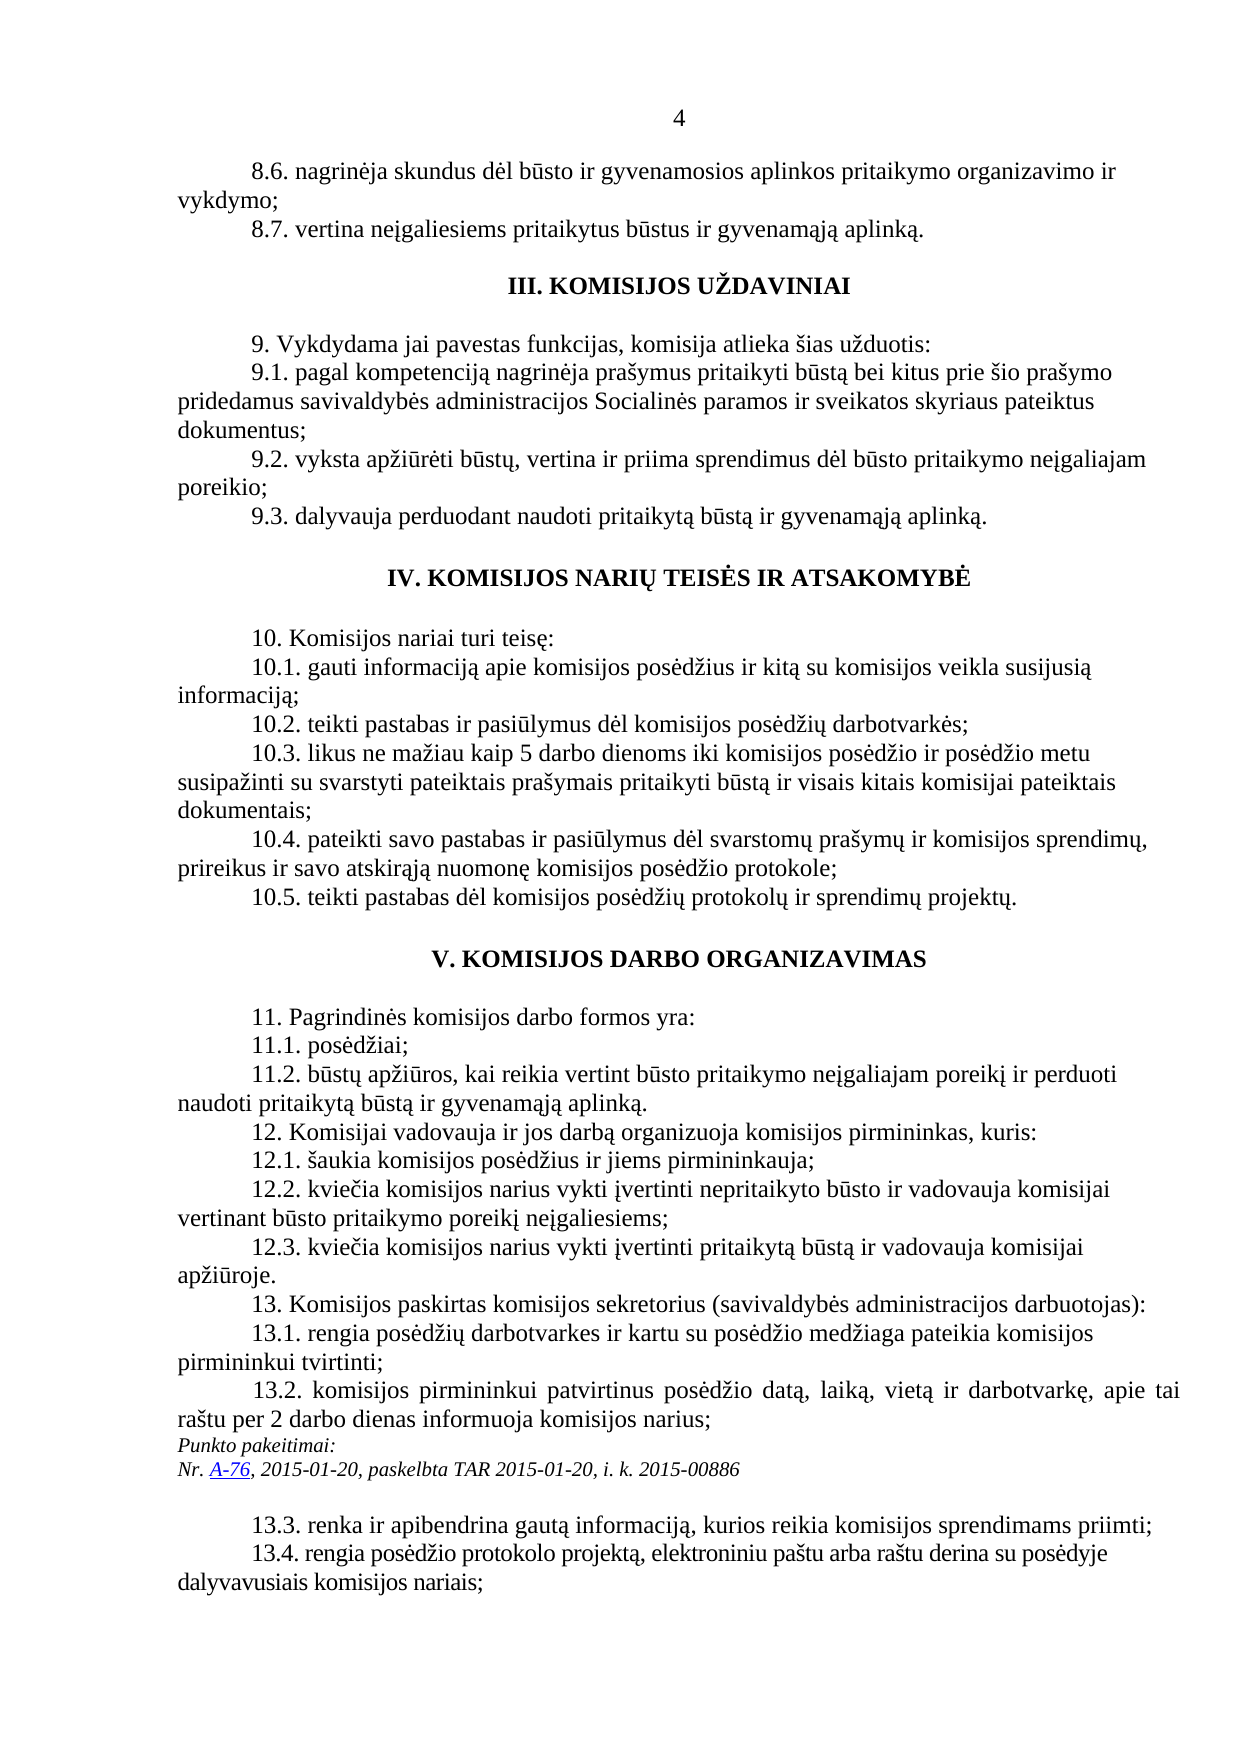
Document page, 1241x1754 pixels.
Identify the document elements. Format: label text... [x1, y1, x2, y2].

text 12.3. kviečia komisijos narius vykti įvertinti pritaikytą būstą ir vadovauja komisijai apžiūroje. [177, 1232, 1181, 1289]
text 11. Pagrindinės komisijos darbo formos yra: [177, 1002, 1181, 1030]
text 13.3. renka ir apibendrina gautą informaciją, kurios reikia komisijos sprendimams priimti; [177, 1510, 1181, 1538]
text 10.1. gauti informaciją apie komisijos posėdžius ir kitą su komisijos veikla susijusią informaciją; [177, 652, 1181, 709]
text Nr. A-76, 2015-01-20, paskelbta TAR 2015-01-20, i. k. 2015-00886 [177, 1457, 1181, 1481]
text III. KOMISIJOS UŽDAVINIAI [177, 271, 1181, 300]
text 9.2. vyksta apžiūrėti būstų, vertina ir priima sprendimus dėl būsto pritaikymo neįgaliajam poreikio; [177, 444, 1181, 501]
text 8.7. vertina neįgaliesiems pritaikytus būstus ir gyvenamąją aplinką. [177, 214, 1181, 242]
text 10.3. likus ne mažiau kaip 5 darbo dienoms iki komisijos posėdžio ir posėdžio metu susipažinti su svarstyti pateiktais prašymais pritaikyti būstą ir visais kitais komisijai pateiktais dokumentais; [177, 738, 1181, 824]
text 10.4. pateikti savo pastabas ir pasiūlymus dėl svarstomų prašymų ir komisijos sprendimų, prireikus ir savo atskirąją nuomonę komisijos posėdžio protokole; [177, 824, 1181, 882]
text 9.1. pagal kompetenciją nagrinėja prašymus pritaikyti būstą bei kitus prie šio prašymo pridedamus savivaldybės administracijos Socialinės paramos ir sveikatos skyriaus pateiktus dokumentus; [177, 357, 1181, 444]
text 10.2. teikti pastabas ir pasiūlymus dėl komisijos posėdžių darbotvarkės; [177, 709, 1181, 738]
text Punkto pakeitimai: [177, 1433, 1181, 1457]
text 9.3. dalyvauja perduodant naudoti pritaikytą būstą ir gyvenamąją aplinką. [177, 501, 1181, 530]
text 10.5. teikti pastabas dėl komisijos posėdžių protokolų ir sprendimų projektų. [177, 882, 1181, 911]
text 10. Komisijos nariai turi teisę: [177, 623, 1181, 652]
text 12.2. kviečia komisijos narius vykti įvertinti nepritaikyto būsto ir vadovauja komisijai vertinant būsto pritaikymo poreikį neįgaliesiems; [177, 1174, 1181, 1232]
text IV. KOMISIJOS NARIŲ TEISĖS IR ATSAKOMYBĖ [177, 563, 1181, 592]
text 9. Vykdydama jai pavestas funkcijas, komisija atlieka šias užduotis: [177, 329, 1181, 357]
text 8.6. nagrinėja skundus dėl būsto ir gyvenamosios aplinkos pritaikymo organizavimo ir vykdymo; [177, 156, 1181, 214]
text 13.4. rengia posėdžio protokolo projektą, elektroniniu paštu arba raštu derina su posėdyje dalyvavusiais komisijos nariais; [177, 1538, 1181, 1596]
text 12.1. šaukia komisijos posėdžius ir jiems pirmininkauja; [177, 1145, 1181, 1174]
text 11.2. būstų apžiūros, kai reikia vertint būsto pritaikymo neįgaliajam poreikį ir perduoti naudoti pritaikytą būstą ir gyvenamąją aplinką. [177, 1059, 1181, 1117]
text 11.1. posėdžiai; [177, 1030, 1181, 1059]
text 13. Komisijos paskirtas komisijos sekretorius (savivaldybės administracijos darbuotojas): [177, 1289, 1181, 1318]
text 13.2. komisijos pirmininkui patvirtinus posėdžio datą, laiką, vietą ir darbotvarkę, apie tai raštu per 2 darbo dienas informuoja komisijos narius; [177, 1375, 1181, 1433]
text V. KOMISIJOS DARBO ORGANIZAVIMAS [177, 944, 1181, 973]
text 12. Komisijai vadovauja ir jos darbą organizuoja komisijos pirmininkas, kuris: [177, 1117, 1181, 1145]
text 13.1. rengia posėdžių darbotvarkes ir kartu su posėdžio medžiaga pateikia komisijos pirmininkui tvirtinti; [177, 1318, 1181, 1375]
